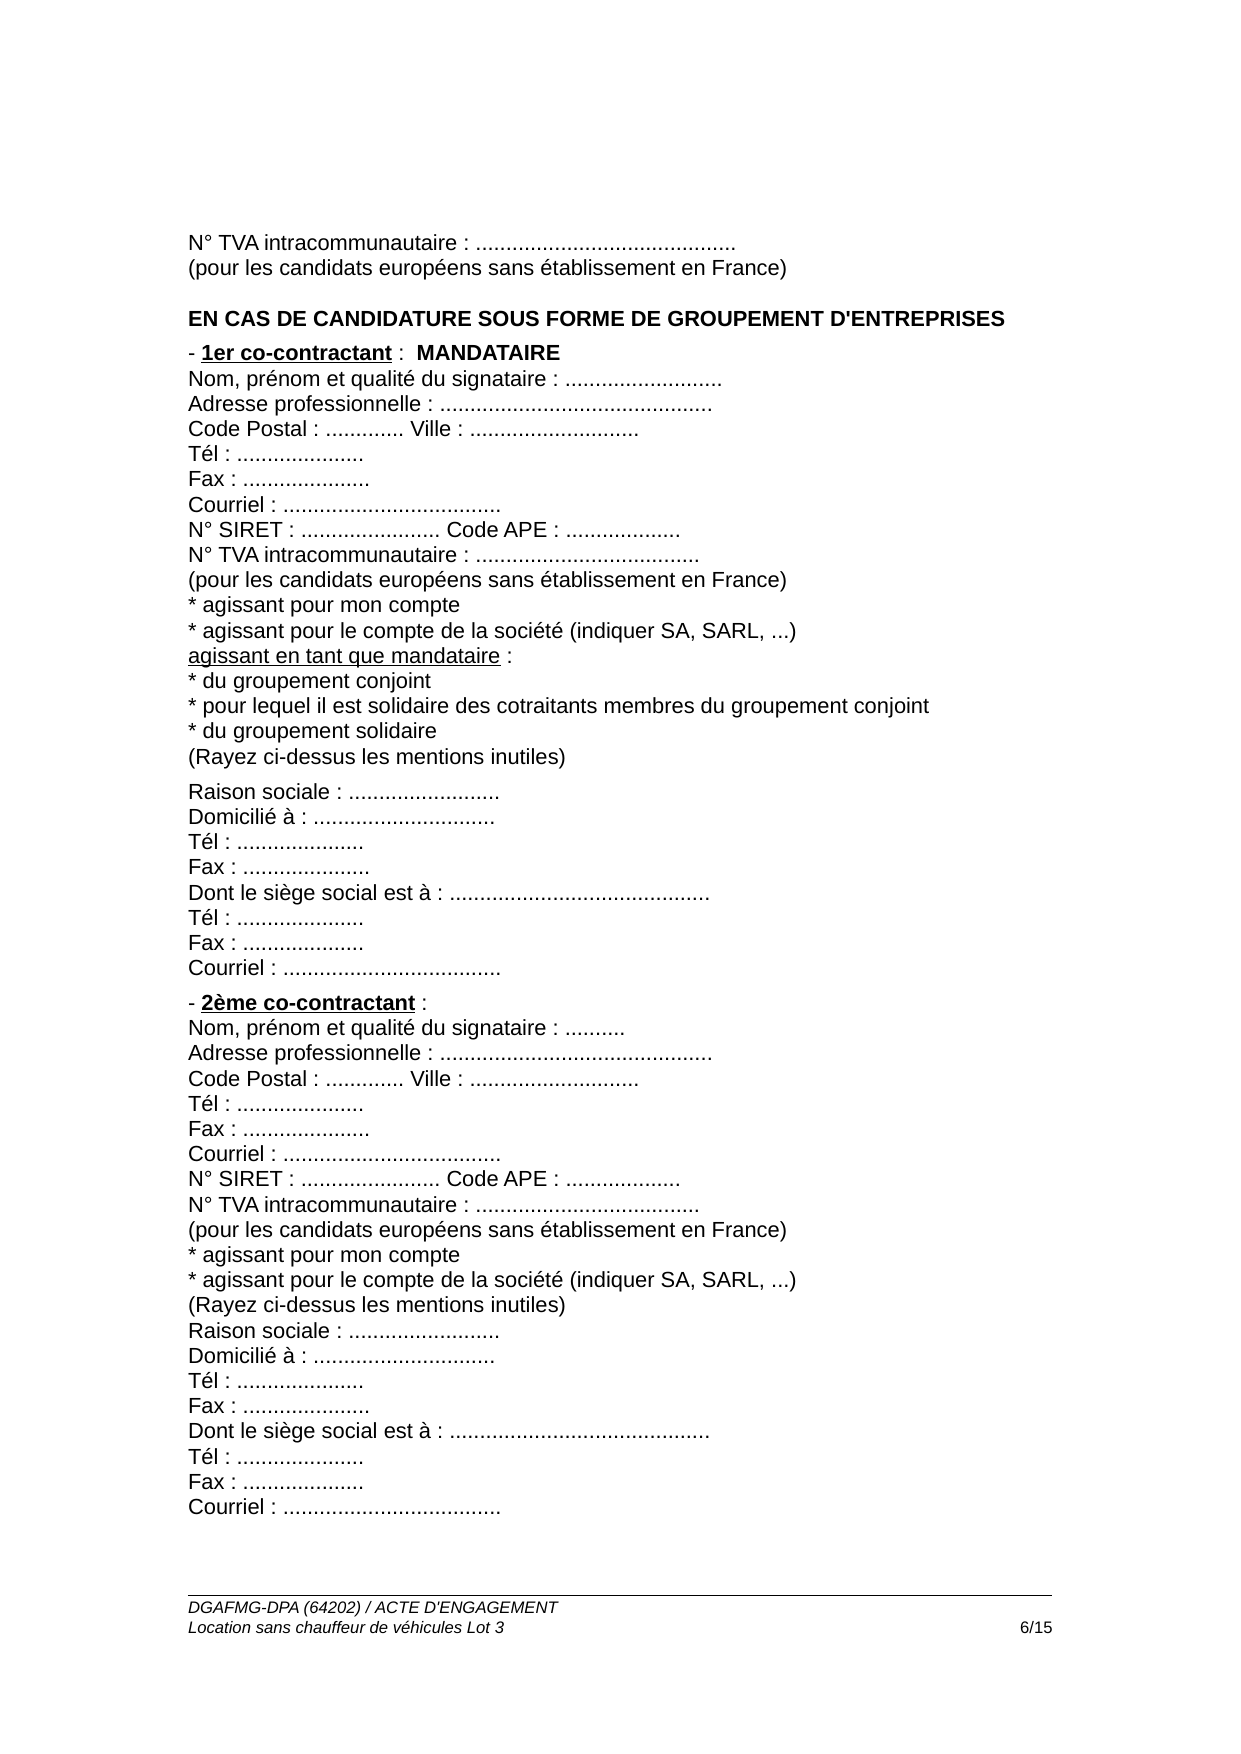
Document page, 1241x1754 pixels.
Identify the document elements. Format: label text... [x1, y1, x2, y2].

text * agissant pour le compte de la société (indiquer SA, SARL, ...) [188, 1267, 1052, 1292]
text - 2ème co-contractant : [188, 990, 1052, 1015]
text N° TVA intracommunautaire : ..................................... [188, 542, 1052, 567]
text * agissant pour mon compte [188, 1242, 1052, 1267]
text Domicilié à : .............................. [188, 804, 1052, 829]
text (pour les candidats européens sans établissement en France) [188, 1217, 1052, 1242]
text * agissant pour le compte de la société (indiquer SA, SARL, ...) [188, 618, 1052, 643]
text Nom, prénom et qualité du signataire : .......... [188, 1015, 1052, 1040]
text * pour lequel il est solidaire des cotraitants membres du groupement conjoint [188, 693, 1052, 718]
text EN CAS DE CANDIDATURE SOUS FORME DE GROUPEMENT D'ENTREPRISES [188, 305, 1052, 331]
text Adresse professionnelle : ............................................. [188, 1040, 1052, 1066]
text Adresse professionnelle : ............................................. [188, 391, 1052, 416]
text Domicilié à : .............................. [188, 1343, 1052, 1368]
text Fax : ..................... [188, 1393, 1052, 1418]
text * agissant pour mon compte [188, 592, 1052, 618]
text * du groupement conjoint [188, 668, 1052, 693]
text Raison sociale : ......................... [188, 1318, 1052, 1343]
text agissant en tant que mandataire : [188, 643, 1052, 668]
text Courriel : .................................... [188, 1141, 1052, 1166]
text Raison sociale : ......................... [188, 778, 1052, 804]
text Courriel : .................................... [188, 955, 1052, 980]
text N° TVA intracommunautaire : ........................................... [188, 230, 1052, 255]
text Courriel : .................................... [188, 492, 1052, 517]
text Dont le siège social est à : ........................................... [188, 1418, 1052, 1444]
text Tél : ..................... [188, 1444, 1052, 1469]
text (pour les candidats européens sans établissement en France) [188, 255, 1052, 280]
text N° SIRET : ....................... Code APE : ................... [188, 1166, 1052, 1192]
text Fax : .................... [188, 930, 1052, 955]
text Tél : ..................... [188, 904, 1052, 930]
text N° TVA intracommunautaire : ..................................... [188, 1192, 1052, 1217]
text Tél : ..................... [188, 1091, 1052, 1116]
text Code Postal : ............. Ville : ............................ [188, 1066, 1052, 1091]
text Tél : ..................... [188, 441, 1052, 466]
text Dont le siège social est à : ........................................... [188, 879, 1052, 904]
text Fax : ..................... [188, 854, 1052, 879]
text Fax : .................... [188, 1469, 1052, 1494]
text Tél : ..................... [188, 829, 1052, 854]
text Tél : ..................... [188, 1368, 1052, 1393]
text N° SIRET : ....................... Code APE : ................... [188, 517, 1052, 542]
text Nom, prénom et qualité du signataire : .......................... [188, 366, 1052, 391]
text (Rayez ci-dessus les mentions inutiles) [188, 1292, 1052, 1318]
text (pour les candidats européens sans établissement en France) [188, 567, 1052, 592]
text * du groupement solidaire [188, 718, 1052, 744]
text Code Postal : ............. Ville : ............................ [188, 416, 1052, 441]
text Courriel : .................................... [188, 1494, 1052, 1519]
text - 1er co-contractant : MANDATAIRE [188, 340, 1052, 366]
text Fax : ..................... [188, 466, 1052, 492]
text Fax : ..................... [188, 1116, 1052, 1141]
text (Rayez ci-dessus les mentions inutiles) [188, 744, 1052, 769]
